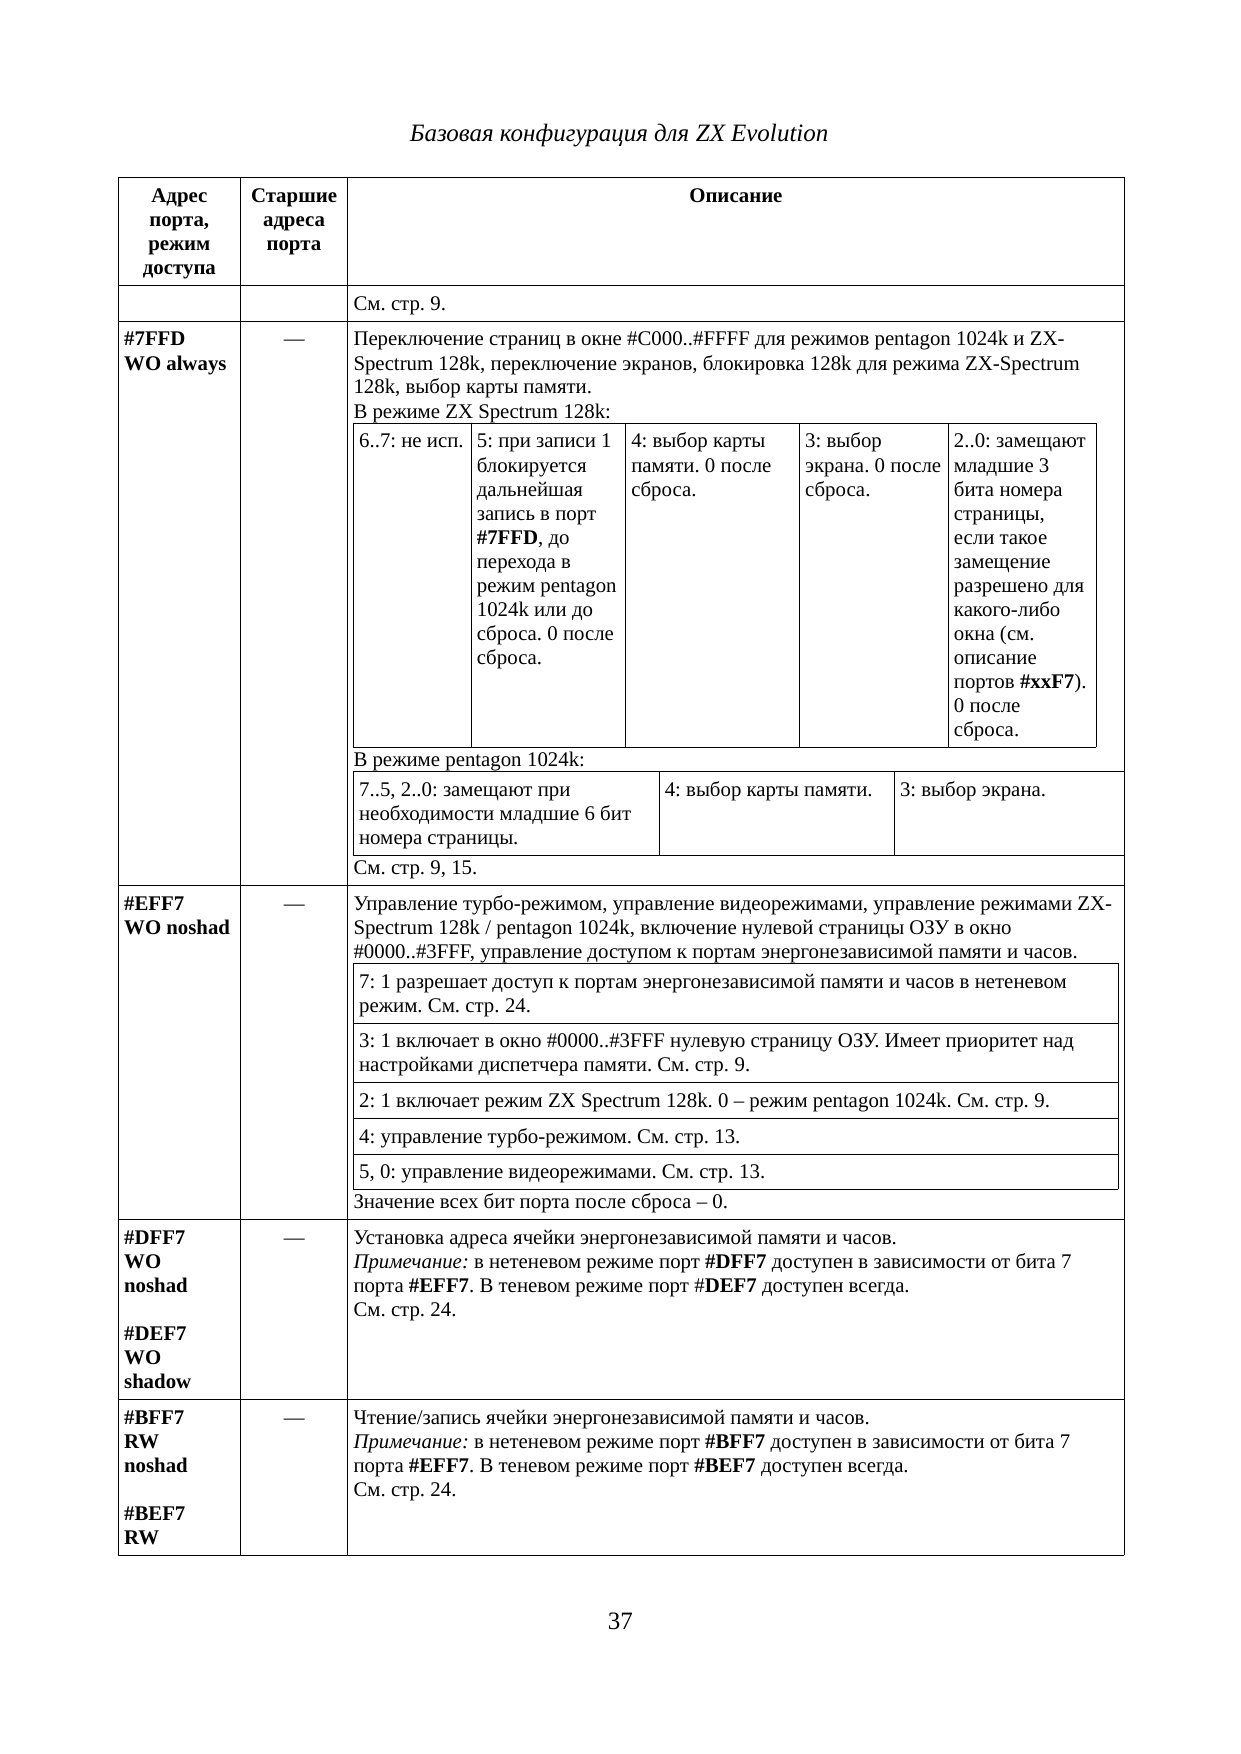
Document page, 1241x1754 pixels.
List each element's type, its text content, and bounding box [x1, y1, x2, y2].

table_cell 3: 1 включает в окно #0000..#3FFF нулевую страницу ОЗУ. Имеет приоритет над настройками диспетчера памяти. См. стр. 9. [354, 1024, 1118, 1082]
table_cell [241, 286, 347, 321]
table_header 7..5, 2..0: замещают при необходимости младшие 6 бит номера страницы. [354, 772, 659, 855]
table_cell #EFF7 WO noshad [119, 886, 240, 1219]
table_header 5: при записи 1 блокируется дальнейшая запись в порт #7FFD, до перехода в режим pentagon 1024k или до сброса. 0 после сброса. [472, 424, 625, 747]
table_cell Переключение страниц в окне #C000..#FFFF для режимов pentagon 1024k и ZX-Spectrum 128k, переключение экранов, блокировка 128k для режима ZX-Spectrum 128k, выбор карты памяти. В режиме ZX Spectrum 128k: В режиме pentagon 1024k: См. стр. 9, 15. [348, 322, 1124, 885]
table_cell Чтение/запись ячейки энергонезависимой памяти и часов. Примечание: в нетеневом режиме порт #BFF7 доступен в зависимости от бита 7 порта #EFF7. В теневом режиме порт #BEF7 доступен всегда. См. стр. 24. [348, 1400, 1124, 1555]
table_cell Управление турбо-режимом, управление видеорежимами, управление режимами ZX-Spectrum 128k / pentagon 1024k, включение нулевой страницы ОЗУ в окно #0000..#3FFF, управление доступом к портам энергонезависимой памяти и часов. Значение всех бит порта после сброса – 0. [348, 886, 1124, 1219]
table_header 7: 1 разрешает доступ к портам энергонезависимой памяти и часов в нетеневом режим. См. стр. 24. [354, 964, 1118, 1022]
table_header Адрес порта, режим доступа [119, 178, 240, 285]
table_cell ― [241, 1400, 347, 1555]
table_cell 4: управление турбо-режимом. См. стр. 13. [354, 1119, 1118, 1153]
table_header 3: выбор экрана. 0 после сброса. [800, 424, 948, 747]
table_cell [119, 286, 240, 321]
table_header Описание [348, 178, 1124, 285]
table_header Старшие адреса порта [241, 178, 347, 285]
table_cell См. стр. 9. [348, 286, 1124, 321]
table_cell 2: 1 включает режим ZX Spectrum 128k. 0 – режим pentagon 1024k. См. cтр. 9. [354, 1083, 1118, 1118]
table_cell 5, 0: управление видеорежимами. См. стр. 13. [354, 1155, 1118, 1189]
table_header 4: выбор карты памяти. [660, 772, 894, 855]
table_cell #DFF7 WO noshad #DEF7 WO shadow [119, 1220, 240, 1399]
table_cell ― [241, 322, 347, 885]
table_header 4: выбор карты памяти. 0 после сброса. [626, 424, 799, 747]
table_cell #7FFD WO always [119, 322, 240, 885]
table_cell Установка адреса ячейки энергонезависимой памяти и часов. Примечание: в нетеневом режиме порт #DFF7 доступен в зависимости от бита 7 порта #EFF7. В теневом режиме порт #DEF7 доступен всегда. См. стр. 24. [348, 1220, 1124, 1399]
table_cell #BFF7 RW noshad #BEF7 RW [119, 1400, 240, 1555]
table_cell ― [241, 886, 347, 1219]
table_header 3: выбор экрана. [895, 772, 1124, 855]
table_cell ― [241, 1220, 347, 1399]
table_header 2..0: замещают младшие 3 бита номера страницы, если такое замещение разрешено для какого-либо окна (см. описание портов #xxF7). 0 после сброса. [949, 424, 1096, 747]
table_header 6..7: не исп. [354, 424, 471, 747]
